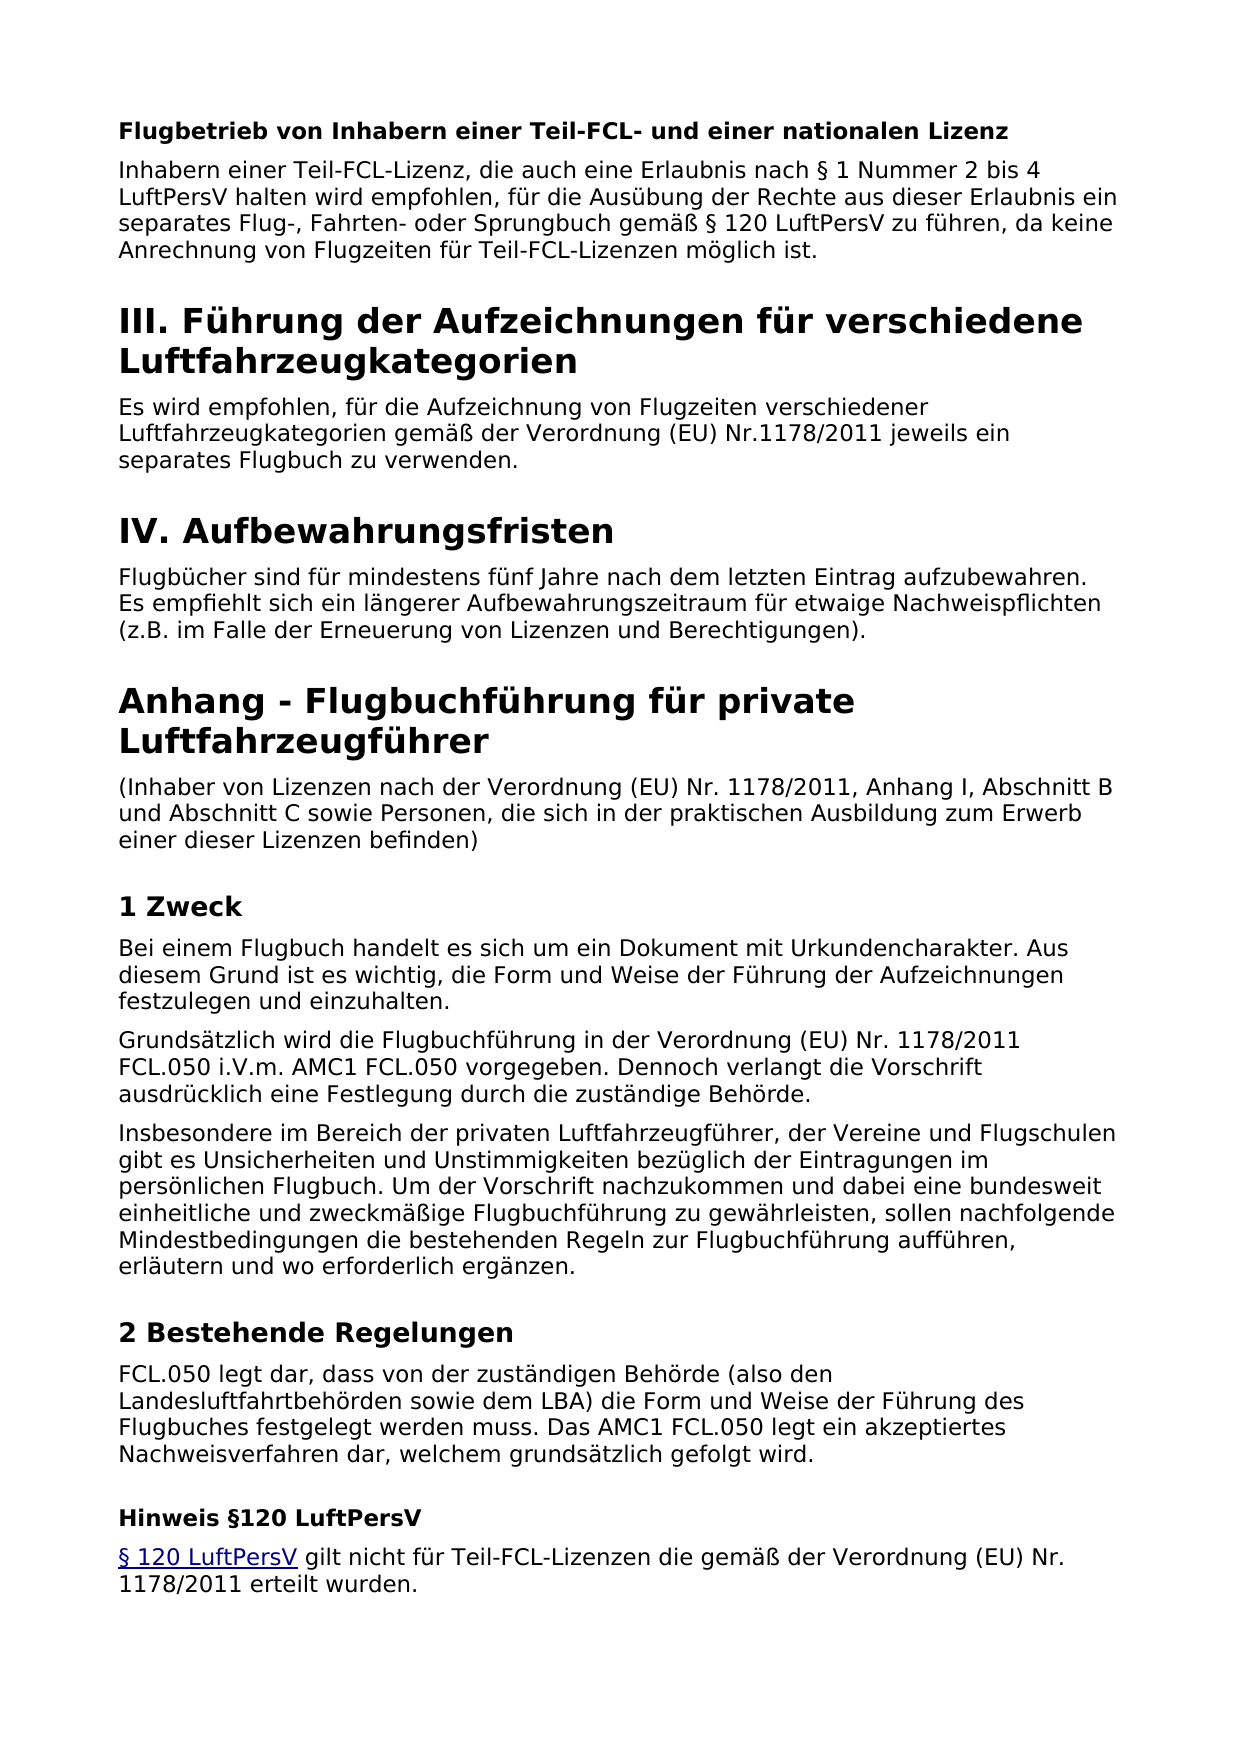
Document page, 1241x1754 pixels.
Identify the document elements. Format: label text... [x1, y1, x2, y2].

text Insbesondere im Bereich der privaten Luftfahrzeugführer, der Vereine und Flugschulen gibt es Unsicherheiten und Unstimmigkeiten bezüglich der Eintragungen im persönlichen Flugbuch. Um der Vorschrift nachzukommen und dabei eine bundesweit einheitliche und zweckmäßige Flugbuchführung zu gewährleisten, sollen nachfolgende Mindestbedingungen die bestehenden Regeln zur Flugbuchführung aufführen, erläutern und wo erforderlich ergänzen. [118, 1120, 1122, 1280]
text Flugbücher sind für mindestens fünf Jahre nach dem letzten Eintrag aufzubewahren. Es empfiehlt sich ein längerer Aufbewahrungszeitraum für etwaige Nachweispflichten (z.B. im Falle der Erneuerung von Lizenzen und Berechtigungen). [118, 564, 1122, 644]
text FCL.050 legt dar, dass von der zuständigen Behörde (also den Landesluftfahrtbehörden sowie dem LBA) die Form und Weise der Führung des Flugbuches festgelegt werden muss. Das AMC1 FCL.050 legt ein akzeptiertes Nachweisverfahren dar, welchem grundsätzlich gefolgt wird. [118, 1361, 1122, 1468]
subtitle Flugbetrieb von Inhabern einer Teil-FCL- und einer nationalen Lizenz [118, 118, 1122, 145]
text § 120 LuftPersV gilt nicht für Teil-FCL-Lizenzen die gemäß der Verordnung (EU) Nr. 1178/2011 erteilt wurden. [118, 1544, 1122, 1598]
subtitle III. Führung der Aufzeichnungen für verschiedene Luftfahrzeugkategorien [118, 301, 1122, 381]
subtitle 2 Bestehende Regelungen [118, 1318, 1122, 1349]
text Grundsätzlich wird die Flugbuchführung in der Verordnung (EU) Nr. 1178/2011 FCL.050 i.V.m. AMC1 FCL.050 vorgegeben. Dennoch verlangt die Vorschrift ausdrücklich eine Festlegung durch die zuständige Behörde. [118, 1028, 1122, 1108]
subtitle 1 Zweck [118, 891, 1122, 923]
subtitle Anhang - Flugbuchführung für private Luftfahrzeugführer [118, 681, 1122, 761]
text (Inhaber von Lizenzen nach der Verordnung (EU) Nr. 1178/2011, Anhang I, Abschnitt B und Abschnitt C sowie Personen, die sich in der praktischen Ausbildung zum Erwerb einer dieser Lizenzen befinden) [118, 774, 1122, 854]
subtitle Hinweis §120 LuftPersV [118, 1505, 1122, 1532]
text Inhabern einer Teil-FCL-Lizenz, die auch eine Erlaubnis nach § 1 Nummer 2 bis 4 LuftPersV halten wird empfohlen, für die Ausübung der Rechte aus dieser Erlaubnis ein separates Flug-, Fahrten- oder Sprungbuch gemäß § 120 LuftPersV zu führen, da keine Anrechnung von Flugzeiten für Teil-FCL-Lizenzen möglich ist. [118, 157, 1122, 264]
subtitle IV. Aufbewahrungsfristen [118, 511, 1122, 551]
text Es wird empfohlen, für die Aufzeichnung von Flugzeiten verschiedener Luftfahrzeugkategorien gemäß der Verordnung (EU) Nr.1178/2011 jeweils ein separates Flugbuch zu verwenden. [118, 394, 1122, 474]
text Bei einem Flugbuch handelt es sich um ein Dokument mit Urkundencharakter. Aus diesem Grund ist es wichtig, die Form und Weise der Führung der Aufzeichnungen festzulegen und einzuhalten. [118, 935, 1122, 1015]
